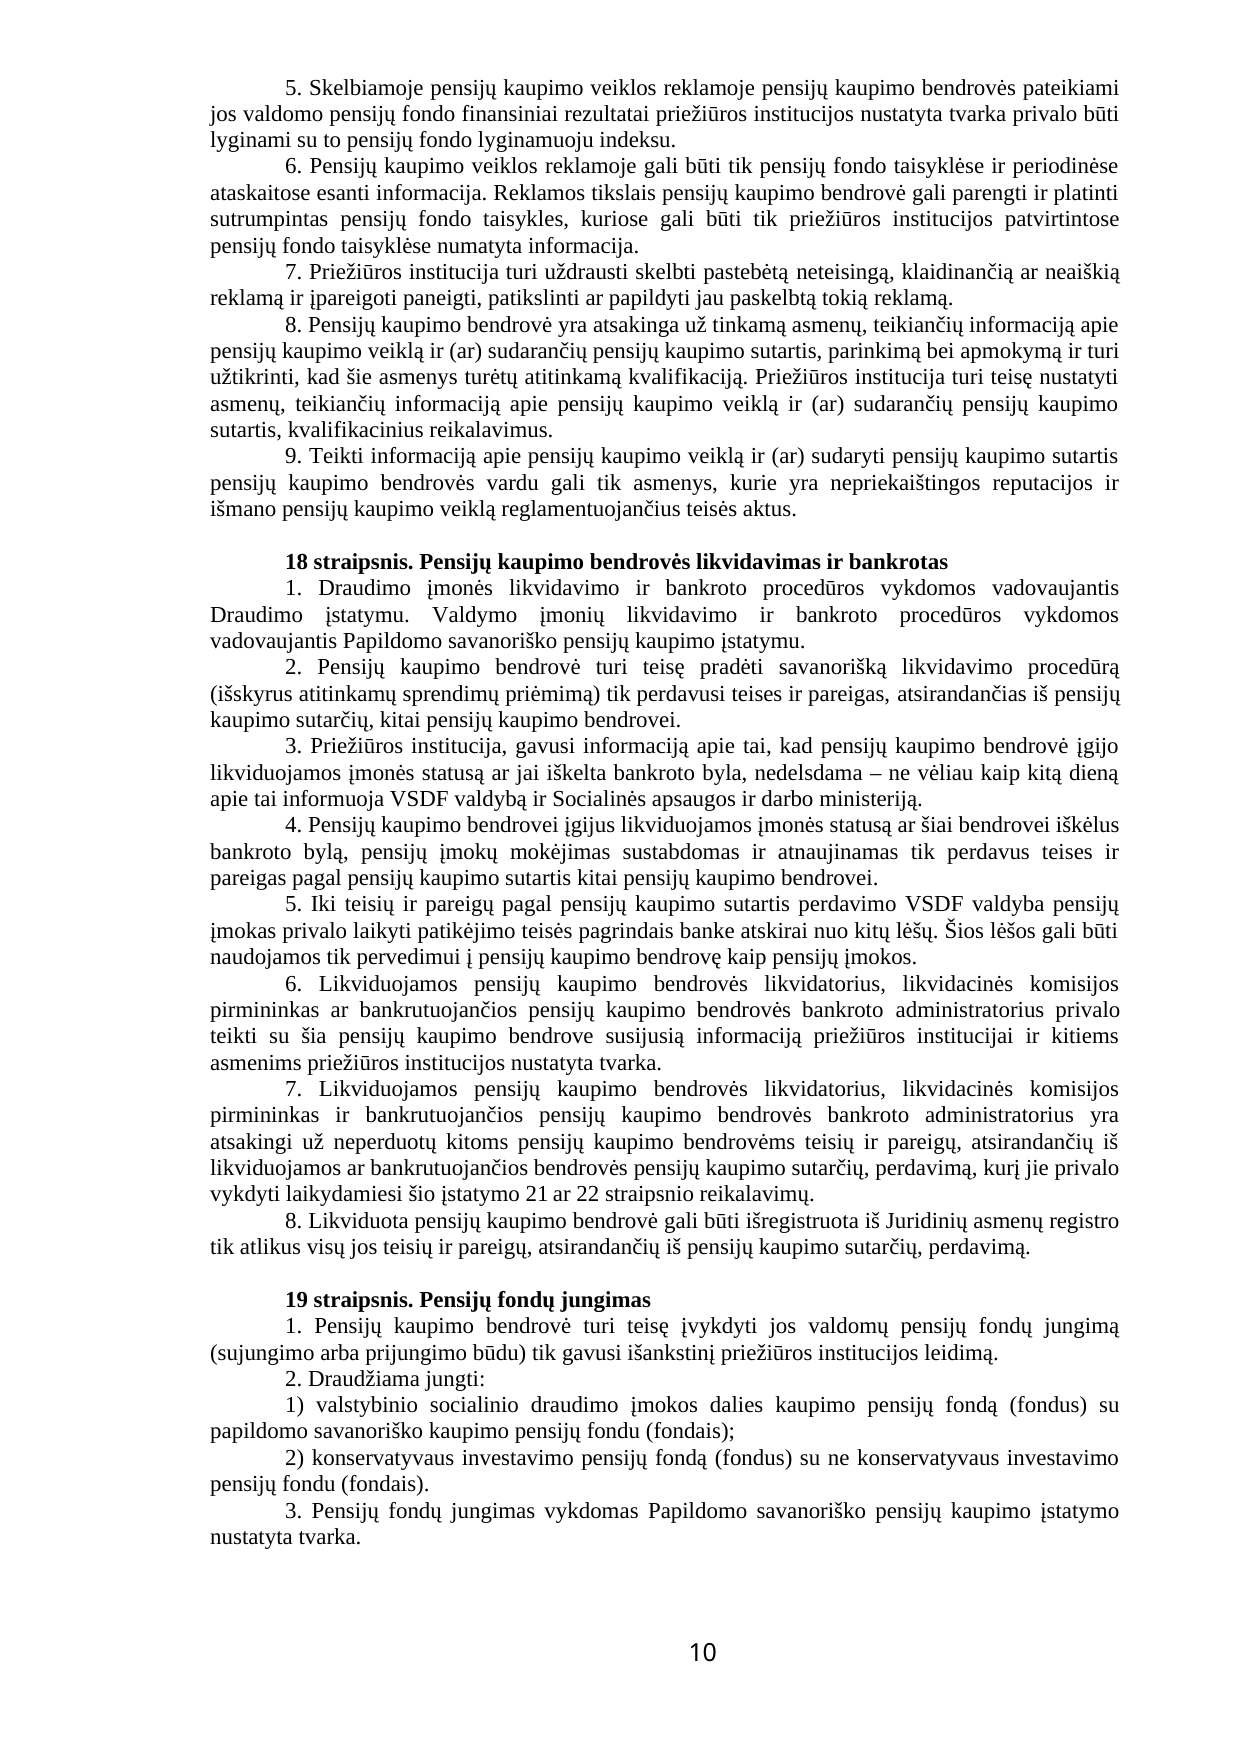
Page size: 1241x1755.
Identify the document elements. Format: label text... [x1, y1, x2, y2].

text 5. Skelbiamoje pensijų kaupimo veiklos reklamoje pensijų kaupimo bendrovės pateikiami jos valdomo pensijų fondo finansiniai rezultatai priežiūros institucijos nustatyta tvarka privalo būti lyginami su to pensijų fondo lyginamuoju indeksu. [210, 73, 1120, 153]
text 7. Likviduojamos pensijų kaupimo bendrovės likvidatorius, likvidacinės komisijos pirmininkas ir bankrutuojančios pensijų kaupimo bendrovės bankroto administratorius yra atsakingi už neperduotų kitoms pensijų kaupimo bendrovėms teisių ir pareigų, atsirandančių iš likviduojamos ar bankrutuojančios bendrovės pensijų kaupimo sutarčių, perdavimą, kurį jie privalo vykdyti laikydamiesi šio įstatymo 21 ar 22 straipsnio reikalavimų. [210, 1075, 1120, 1207]
text 8. Likviduota pensijų kaupimo bendrovė gali būti išregistruota iš Juridinių asmenų registro tik atlikus visų jos teisių ir pareigų, atsirandančių iš pensijų kaupimo sutarčių, perdavimą. [210, 1207, 1120, 1259]
text 2. Draudžiama jungti: [210, 1365, 1120, 1391]
text 7. Priežiūros institucija turi uždrausti skelbti pastebėtą neteisingą, klaidinančią ar neaiškią reklamą ir įpareigoti paneigti, patikslinti ar papildyti jau paskelbtą tokią reklamą. [210, 258, 1120, 311]
text 2. Pensijų kaupimo bendrovė turi teisę pradėti savanorišką likvidavimo procedūrą (išskyrus atitinkamų sprendimų priėmimą) tik perdavusi teises ir pareigas, atsirandančias iš pensijų kaupimo sutarčių, kitai pensijų kaupimo bendrovei. [210, 653, 1120, 732]
text 4. Pensijų kaupimo bendrovei įgijus likviduojamos įmonės statusą ar šiai bendrovei iškėlus bankroto bylą, pensijų įmokų mokėjimas sustabdomas ir atnaujinamas tik perdavus teises ir pareigas pagal pensijų kaupimo sutartis kitai pensijų kaupimo bendrovei. [210, 811, 1120, 891]
text 6. Pensijų kaupimo veiklos reklamoje gali būti tik pensijų fondo taisyklėse ir periodinėse ataskaitose esanti informacija. Reklamos tikslais pensijų kaupimo bendrovė gali parengti ir platinti sutrumpintas pensijų fondo taisykles, kuriose gali būti tik priežiūros institucijos patvirtintose pensijų fondo taisyklėse numatyta informacija. [210, 153, 1120, 258]
text 3. Pensijų fondų jungimas vykdomas Papildomo savanoriško pensijų kaupimo įstatymo nustatyta tvarka. [210, 1497, 1120, 1549]
text 18 straipsnis. Pensijų kaupimo bendrovės likvidavimas ir bankrotas [210, 548, 1120, 574]
text 1) valstybinio socialinio draudimo įmokos dalies kaupimo pensijų fondą (fondus) su papildomo savanoriško kaupimo pensijų fondu (fondais); [210, 1391, 1120, 1444]
text 19 straipsnis. Pensijų fondų jungimas [210, 1286, 1120, 1312]
text 5. Iki teisių ir pareigų pagal pensijų kaupimo sutartis perdavimo VSDF valdyba pensijų įmokas privalo laikyti patikėjimo teisės pagrindais banke atskirai nuo kitų lėšų. Šios lėšos gali būti naudojamos tik pervedimui į pensijų kaupimo bendrovę kaip pensijų įmokos. [210, 891, 1120, 969]
text 1. Draudimo įmonės likvidavimo ir bankroto procedūros vykdomos vadovaujantis Draudimo įstatymu. Valdymo įmonių likvidavimo ir bankroto procedūros vykdomos vadovaujantis Papildomo savanoriško pensijų kaupimo įstatymu. [210, 574, 1120, 653]
text 6. Likviduojamos pensijų kaupimo bendrovės likvidatorius, likvidacinės komisijos pirmininkas ar bankrutuojančios pensijų kaupimo bendrovės bankroto administratorius privalo teikti su šia pensijų kaupimo bendrove susijusią informaciją priežiūros institucijai ir kitiems asmenims priežiūros institucijos nustatyta tvarka. [210, 969, 1120, 1075]
text 1. Pensijų kaupimo bendrovė turi teisę įvykdyti jos valdomų pensijų fondų jungimą (sujungimo arba prijungimo būdu) tik gavusi išankstinį priežiūros institucijos leidimą. [210, 1312, 1120, 1365]
text 3. Priežiūros institucija, gavusi informaciją apie tai, kad pensijų kaupimo bendrovė įgijo likviduojamos įmonės statusą ar jai iškelta bankroto byla, nedelsdama – ne vėliau kaip kitą dieną apie tai informuoja VSDF valdybą ir Socialinės apsaugos ir darbo ministeriją. [210, 732, 1120, 811]
text 8. Pensijų kaupimo bendrovė yra atsakinga už tinkamą asmenų, teikiančių informaciją apie pensijų kaupimo veiklą ir (ar) sudarančių pensijų kaupimo sutartis, parinkimą bei apmokymą ir turi užtikrinti, kad šie asmenys turėtų atitinkamą kvalifikaciją. Priežiūros institucija turi teisę nustatyti asmenų, teikiančių informaciją apie pensijų kaupimo veiklą ir (ar) sudarančių pensijų kaupimo sutartis, kvalifikacinius reikalavimus. [210, 311, 1120, 442]
text 2) konservatyvaus investavimo pensijų fondą (fondus) su ne konservatyvaus investavimo pensijų fondu (fondais). [210, 1444, 1120, 1497]
text 9. Teikti informaciją apie pensijų kaupimo veiklą ir (ar) sudaryti pensijų kaupimo sutartis pensijų kaupimo bendrovės vardu gali tik asmenys, kurie yra nepriekaištingos reputacijos ir išmano pensijų kaupimo veiklą reglamentuojančius teisės aktus. [210, 442, 1120, 522]
